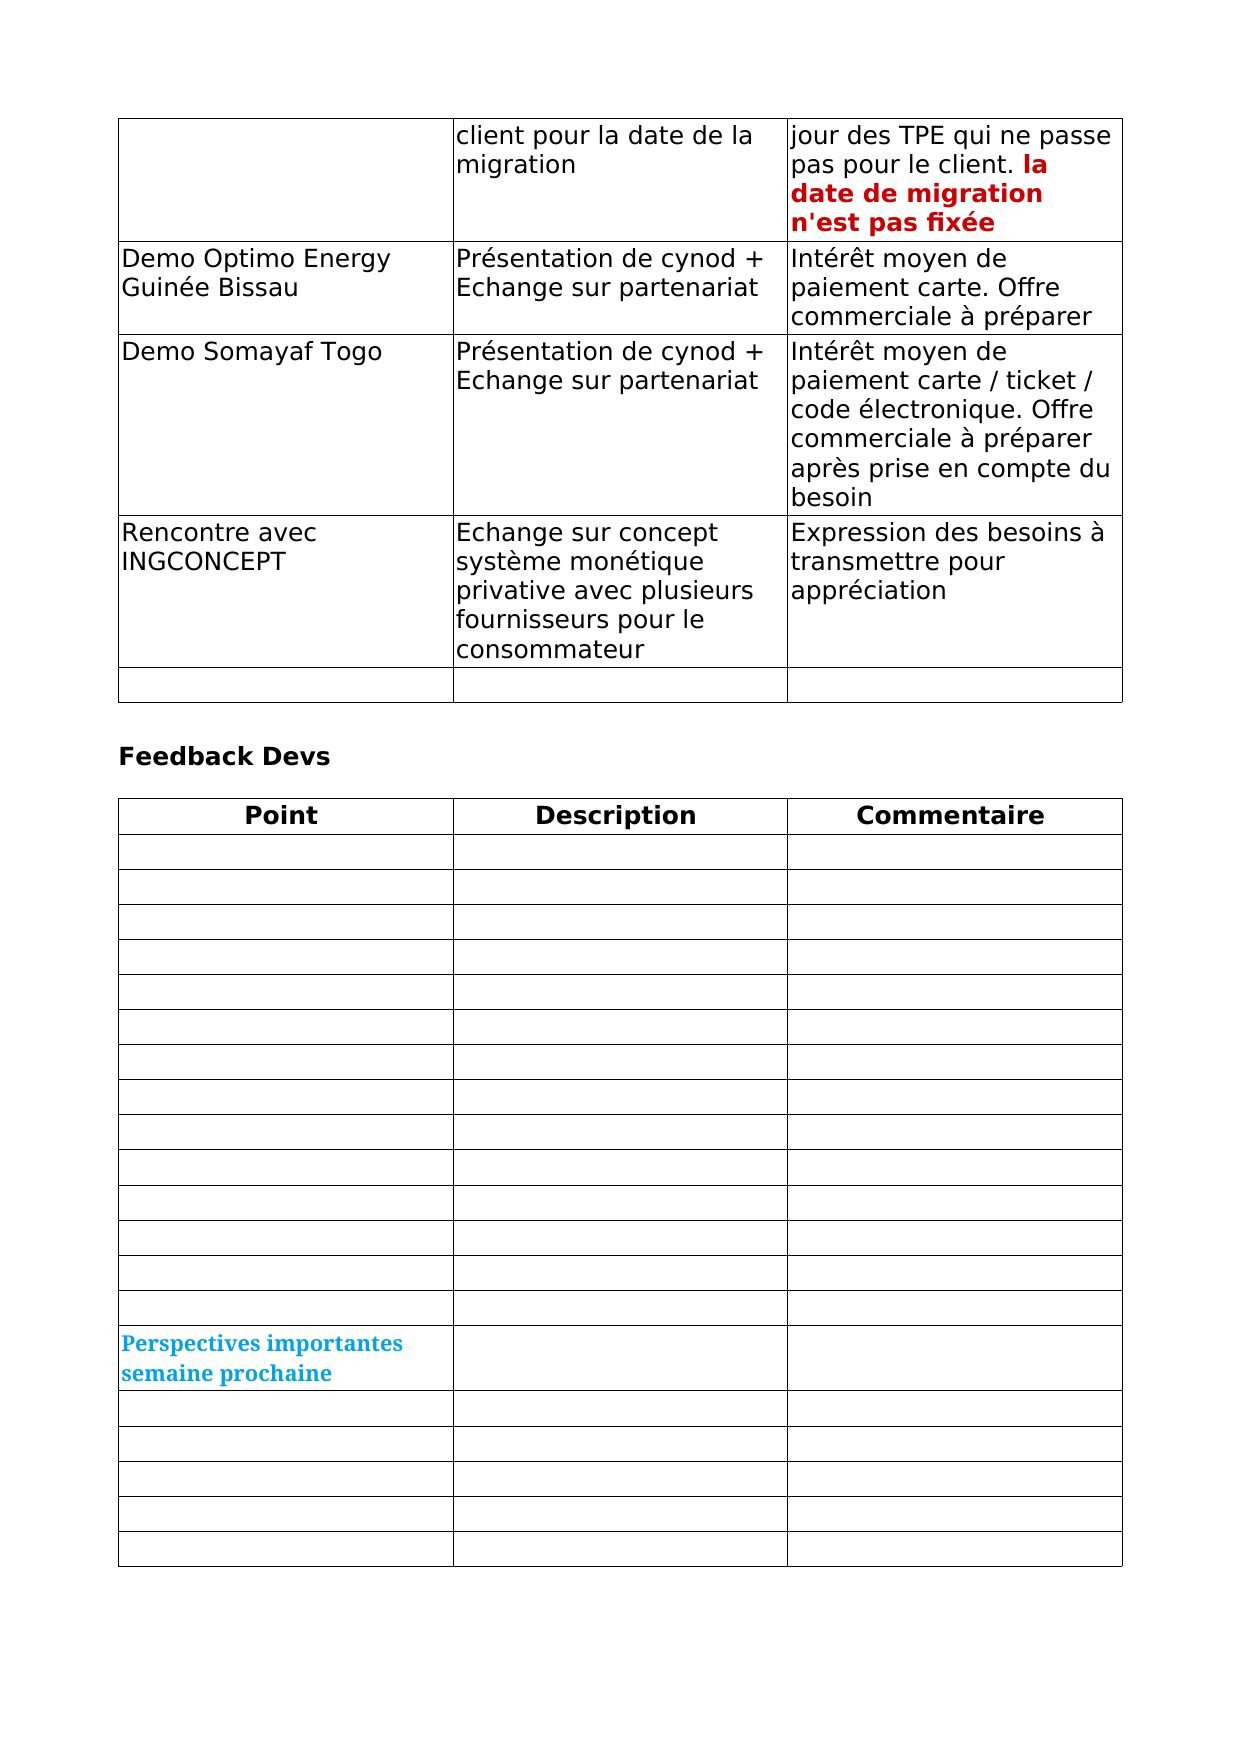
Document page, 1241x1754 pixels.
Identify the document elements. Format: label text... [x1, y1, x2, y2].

table_cell [119, 1115, 453, 1149]
table_cell Perspectives importantes semaine prochaine [119, 1326, 453, 1390]
table_cell [454, 1045, 787, 1079]
table_header Description [454, 799, 787, 833]
table_cell [788, 1256, 1122, 1290]
table_cell [788, 1391, 1122, 1426]
table_cell [119, 1291, 453, 1325]
table_cell [788, 1045, 1122, 1079]
table_cell [788, 1221, 1122, 1255]
table_cell [788, 1186, 1122, 1219]
table_cell [788, 1532, 1122, 1566]
table_cell [119, 1221, 453, 1255]
table_cell [454, 1291, 787, 1325]
table_cell [454, 1326, 787, 1390]
table_cell [454, 1256, 787, 1290]
table_cell [119, 1497, 453, 1531]
table_cell [119, 1462, 453, 1496]
table_cell [454, 870, 787, 904]
table_header Point [119, 799, 453, 833]
table_cell [788, 835, 1122, 868]
table_cell [454, 1080, 787, 1114]
table_cell [788, 1115, 1122, 1149]
table_cell [788, 1462, 1122, 1496]
table_cell Expression des besoins à transmettre pour appréciation [788, 516, 1122, 667]
table_cell [788, 1326, 1122, 1390]
table_cell [454, 940, 787, 974]
table_cell [119, 905, 453, 939]
table_cell [119, 870, 453, 904]
table_cell [454, 1462, 787, 1496]
table_cell Intérêt moyen de paiement carte. Offre commerciale à préparer [788, 242, 1122, 334]
table_cell [119, 668, 453, 702]
table_cell [788, 1080, 1122, 1114]
table_cell [454, 668, 787, 702]
table_cell client pour la date de la migration [454, 119, 787, 241]
table_cell [454, 1186, 787, 1219]
table_cell [788, 1427, 1122, 1461]
table_cell Présentation de cynod + Echange sur partenariat [454, 335, 787, 515]
table_cell [788, 870, 1122, 904]
table_cell [454, 1010, 787, 1044]
table_cell [454, 1532, 787, 1566]
table_cell [119, 1427, 453, 1461]
subtitle Feedback Devs [118, 742, 1122, 771]
table_cell Demo Optimo Energy Guinée Bissau [119, 242, 453, 334]
table_cell [454, 1427, 787, 1461]
table_cell [788, 1291, 1122, 1325]
table_cell [119, 1045, 453, 1079]
table_cell [788, 975, 1122, 1009]
table_header Commentaire [788, 799, 1122, 833]
table_cell Présentation de cynod + Echange sur partenariat [454, 242, 787, 334]
table_cell [454, 905, 787, 939]
table_cell [454, 1115, 787, 1149]
table_cell [788, 940, 1122, 974]
table_cell [119, 975, 453, 1009]
table_cell [788, 1010, 1122, 1044]
table_cell [119, 1150, 453, 1184]
table_cell [119, 1256, 453, 1290]
table_cell [454, 1150, 787, 1184]
table_cell [788, 668, 1122, 702]
table_cell [788, 905, 1122, 939]
table_cell [119, 1532, 453, 1566]
table_cell Echange sur concept système monétique privative avec plusieurs fournisseurs pour le consommateur [454, 516, 787, 667]
table_cell [454, 1497, 787, 1531]
table_cell [119, 1080, 453, 1114]
table_cell [119, 119, 453, 241]
table_cell jour des TPE qui ne passe pas pour le client. la date de migration n'est pas fixée [788, 119, 1122, 241]
table_cell [454, 1221, 787, 1255]
table_cell Rencontre avec INGCONCEPT [119, 516, 453, 667]
table_cell [454, 1391, 787, 1426]
table_cell [119, 1010, 453, 1044]
table_cell [119, 835, 453, 868]
table_cell [454, 975, 787, 1009]
table_cell Intérêt moyen de paiement carte / ticket / code électronique. Offre commerciale à préparer après prise en compte du besoin [788, 335, 1122, 515]
table_cell [119, 1391, 453, 1426]
table_cell [119, 1186, 453, 1219]
table_cell Demo Somayaf Togo [119, 335, 453, 515]
table_cell [788, 1497, 1122, 1531]
table_cell [454, 835, 787, 868]
table_cell [119, 940, 453, 974]
table_cell [788, 1150, 1122, 1184]
